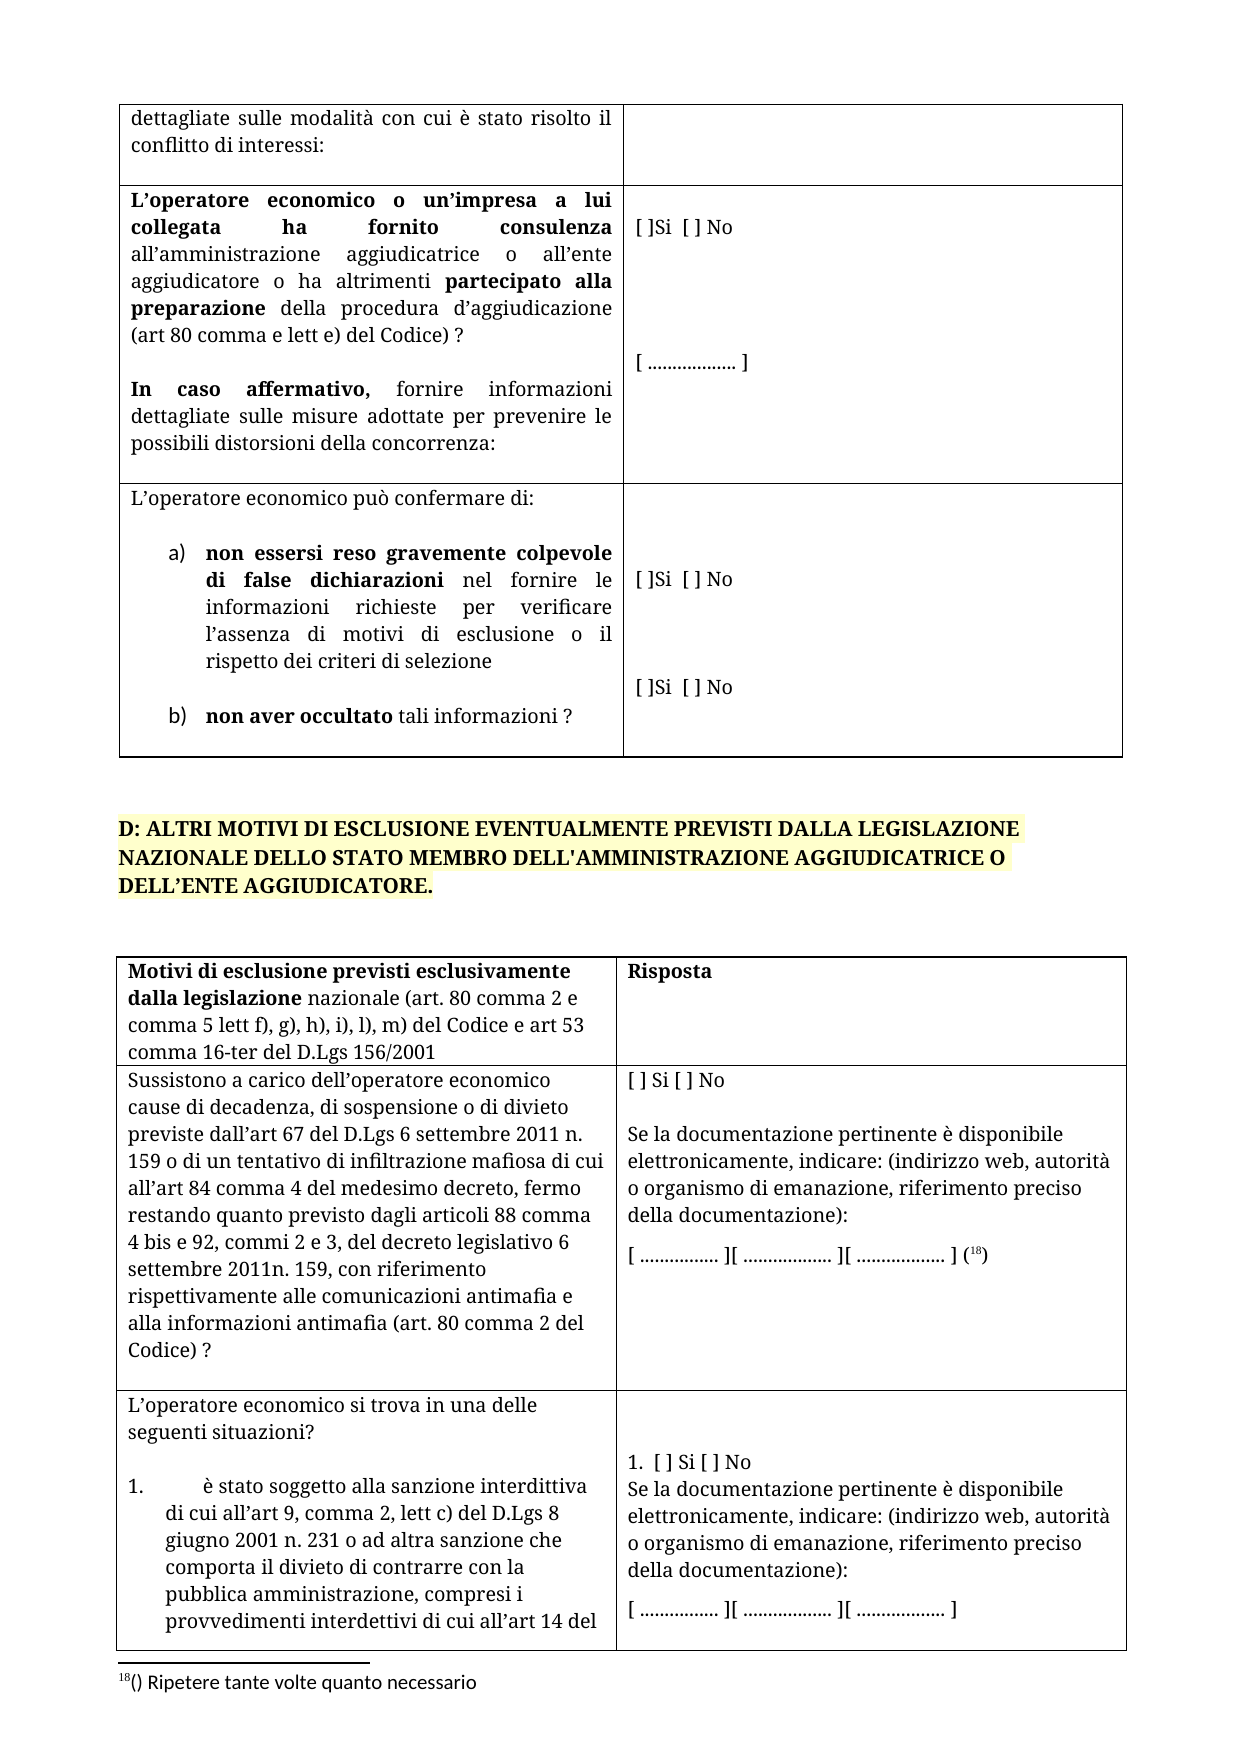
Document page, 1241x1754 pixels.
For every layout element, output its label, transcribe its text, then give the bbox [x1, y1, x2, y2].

table_cell [ ] Si [ ] No Se la documentazione pertinente è disponibile elettronicamente, indicare: (indirizzo web, autorità o organismo di emanazione, riferimento preciso della documentazione): [ ................ ][ .................. ][ .................. ] () [617, 1066, 1126, 1390]
table_cell [ ]Si [ ] No [ ]Si [ ] No [624, 484, 1122, 756]
table_cell L’operatore economico può confermare di: non essersi reso gravemente colpevole di false dichiarazioni nel fornire le informazioni richieste per verificare l’assenza di motivi di esclusione o il rispetto dei criteri di selezione non aver occultato tali informazioni ? [120, 484, 623, 756]
table_cell 1. [ ] Si [ ] No Se la documentazione pertinente è disponibile elettronicamente, indicare: (indirizzo web, autorità o organismo di emanazione, riferimento preciso della documentazione): [ ................ ][ .................. ][ .................. ] [617, 1391, 1126, 1649]
table_cell [624, 105, 1122, 185]
table_header Risposta [617, 958, 1126, 1065]
table_cell [ ]Si [ ] No [ .................. ] [624, 186, 1122, 483]
table_header Motivi di esclusione previsti esclusivamente dalla legislazione nazionale (art. 80 comma 2 e comma 5 lett f), g), h), i), l), m) del Codice e art 53 comma 16-ter del D.Lgs 156/2001 [117, 958, 616, 1065]
table_cell Sussistono a carico dell’operatore economico cause di decadenza, di sospensione o di divieto previste dall’art 67 del D.Lgs 6 settembre 2011 n. 159 o di un tentativo di infiltrazione mafiosa di cui all’art 84 comma 4 del medesimo decreto, fermo restando quanto previsto dagli articoli 88 comma 4 bis e 92, commi 2 e 3, del decreto legislativo 6 settembre 2011n. 159, con riferimento rispettivamente alle comunicazioni antimafia e alla informazioni antimafia (art. 80 comma 2 del Codice) ? [117, 1066, 616, 1390]
text D: ALTRI MOTIVI DI ESCLUSIONE EVENTUALMENTE PREVISTI DALLA LEGISLAZIONE NAZIONALE DELLO STATO MEMBRO DELL'AMMINISTRAZIONE AGGIUDICATRICE O DELL’ENTE AGGIUDICATORE. [118, 814, 1122, 899]
table_cell L’operatore economico si trova in una delle seguenti situazioni? è stato soggetto alla sanzione interdittiva di cui all’art 9, comma 2, lett c) del D.Lgs 8 giugno 2001 n. 231 o ad altra sanzione che comporta il divieto di contrarre con la pubblica amministrazione, compresi i provvedimenti interdettivi di cui all’art 14 del [117, 1391, 616, 1649]
table_cell L’operatore economico o un’impresa a lui collegata ha fornito consulenza all’amministrazione aggiudicatrice o all’ente aggiudicatore o ha altrimenti partecipato alla preparazione della procedura d’aggiudicazione (art 80 comma e lett e) del Codice) ? In caso affermativo, fornire informazioni dettagliate sulle misure adottate per prevenire le possibili distorsioni della concorrenza: [120, 186, 623, 483]
table_cell dettagliate sulle modalità con cui è stato risolto il conflitto di interessi: [120, 105, 623, 185]
